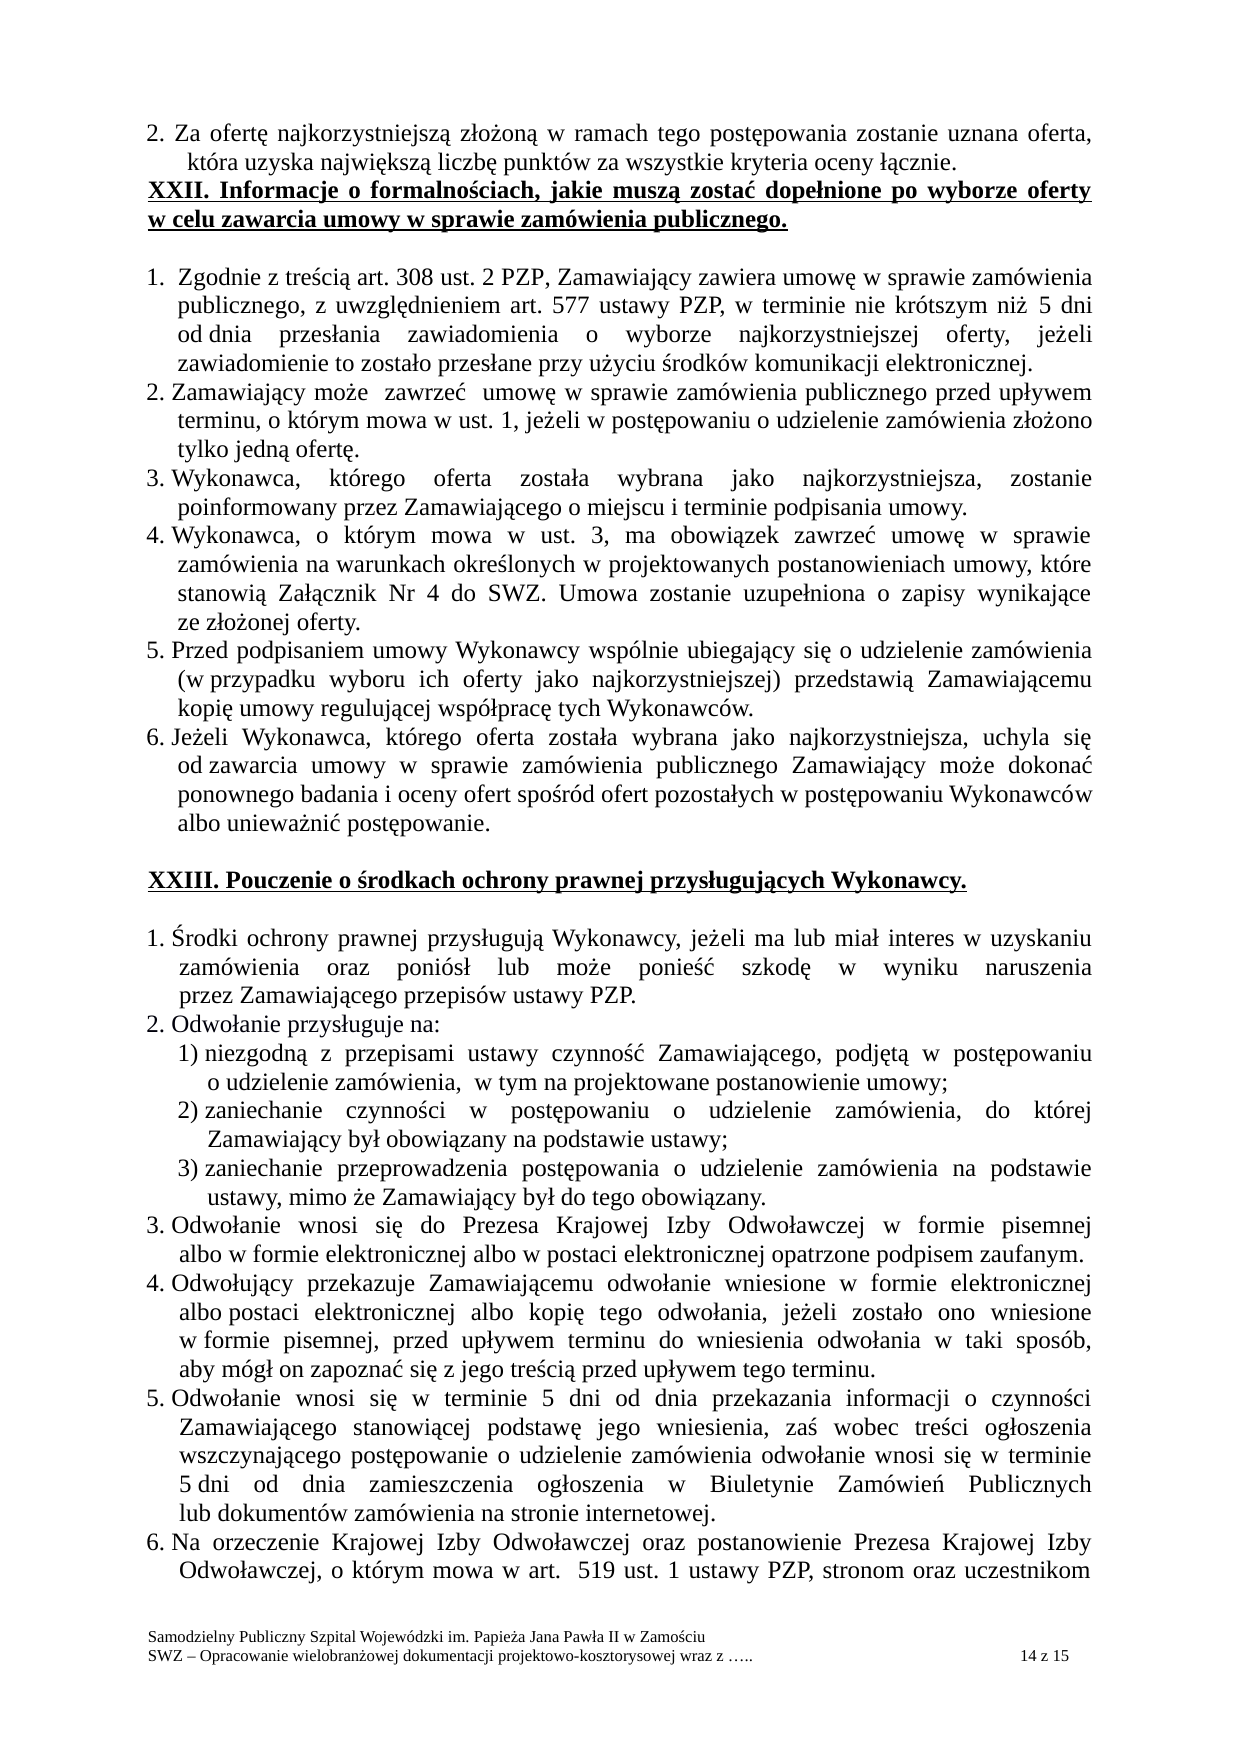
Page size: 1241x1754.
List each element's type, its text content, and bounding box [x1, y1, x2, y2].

list Jeżeli Wykonawca, którego oferta została wybrana jako najkorzystniejsza, uchyla się od zawarcia umowy w sprawie zamówienia publicznego Zamawiający może dokonać ponownego badania i oceny ofert spośród ofert pozostałych w postępowaniu Wykonawców albo unieważnić postępowanie. [146, 722, 1092, 837]
list Odwołujący przekazuje Zamawiającemu odwołanie wniesione w formie elektronicznej albo postaci elektronicznej albo kopię tego odwołania, jeżeli zostało ono wniesione w formie pisemnej, przed upływem terminu do wniesienia odwołania w taki sposób, aby mógł on zapoznać się z jego treścią przed upływem tego terminu. [146, 1268, 1092, 1383]
list Wykonawca, którego oferta została wybrana jako najkorzystniejsza, zostanie poinformowany przez Zamawiającego o miejscu i terminie podpisania umowy. [146, 463, 1092, 521]
list Na orzeczenie Krajowej Izby Odwoławczej oraz postanowienie Prezesa Krajowej Izby Odwoławczej, o którym mowa w art. 519 ust. 1 ustawy PZP, stronom oraz uczestnikom [146, 1527, 1092, 1584]
text w celu zawarcia umowy w sprawie zamówienia publicznego. [148, 202, 1092, 233]
list zaniechanie przeprowadzenia postępowania o udzielenie zamówienia na podstawie ustawy, mimo że Zamawiający był do tego obowiązany. [177, 1153, 1092, 1211]
text 2. Za ofertę najkorzystniejszą złożoną w ramach tego postępowania zostanie uznana oferta, która uzyska największą liczbę punktów za wszystkie kryteria oceny łącznie. [146, 118, 1092, 176]
list Wykonawca, o którym mowa w ust. 3, ma obowiązek zawrzeć umowę w sprawie zamówienia na warunkach określonych w projektowanych postanowieniach umowy, które stanowią Załącznik Nr 4 do SWZ. Umowa zostanie uzupełniona o zapisy wynikające ze złożonej oferty. [146, 521, 1092, 636]
list Odwołanie wnosi się w terminie 5 dni od dnia przekazania informacji o czynności Zamawiającego stanowiącej podstawę jego wniesienia, zaś wobec treści ogłoszenia wszczynającego postępowanie o udzielenie zamówienia odwołanie wnosi się w terminie 5 dni od dnia zamieszczenia ogłoszenia w Biuletynie Zamówień Publicznych lub dokumentów zamówienia na stronie internetowej. [146, 1383, 1092, 1527]
list Zamawiający może zawrzeć umowę w sprawie zamówienia publicznego przed upływem terminu, o którym mowa w ust. 1, jeżeli w postępowaniu o udzielenie zamówienia złożono tylko jedną ofertę. [146, 377, 1092, 463]
list Przed podpisaniem umowy Wykonawcy wspólnie ubiegający się o udzielenie zamówienia (w przypadku wyboru ich oferty jako najkorzystniejszej) przedstawią Zamawiającemu kopię umowy regulującej współpracę tych Wykonawców. [146, 636, 1092, 722]
list Odwołanie przysługuje na: [146, 1009, 1092, 1038]
list Odwołanie wnosi się do Prezesa Krajowej Izby Odwoławczej w formie pisemnej albo w formie elektronicznej albo w postaci elektronicznej opatrzone podpisem zaufanym. [146, 1211, 1092, 1268]
list niezgodną z przepisami ustawy czynność Zamawiającego, podjętą w postępowaniu o udzielenie zamówienia, w tym na projektowane postanowienie umowy; [177, 1038, 1092, 1096]
list zaniechanie czynności w postępowaniu o udzielenie zamówienia, do której Zamawiający był obowiązany na podstawie ustawy; [177, 1096, 1092, 1153]
text XXII. Informacje o formalnościach, jakie muszą zostać dopełnione po wyborze oferty [148, 176, 1092, 201]
list Środki ochrony prawnej przysługują Wykonawcy, jeżeli ma lub miał interes w uzyskaniu zamówienia oraz poniósł lub może ponieść szkodę w wyniku naruszenia przez Zamawiającego przepisów ustawy PZP. [146, 923, 1092, 1009]
list Zgodnie z treścią art. 308 ust. 2 PZP, Zamawiający zawiera umowę w sprawie zamówienia publicznego, z uwzględnieniem art. 577 ustawy PZP, w terminie nie krótszym niż 5 dni od dnia przesłania zawiadomienia o wyborze najkorzystniejszej oferty, jeżeli zawiadomienie to zostało przesłane przy użyciu środków komunikacji elektronicznej. [146, 262, 1092, 377]
text XXIII. Pouczenie o środkach ochrony prawnej przysługujących Wykonawcy. [148, 866, 1092, 894]
